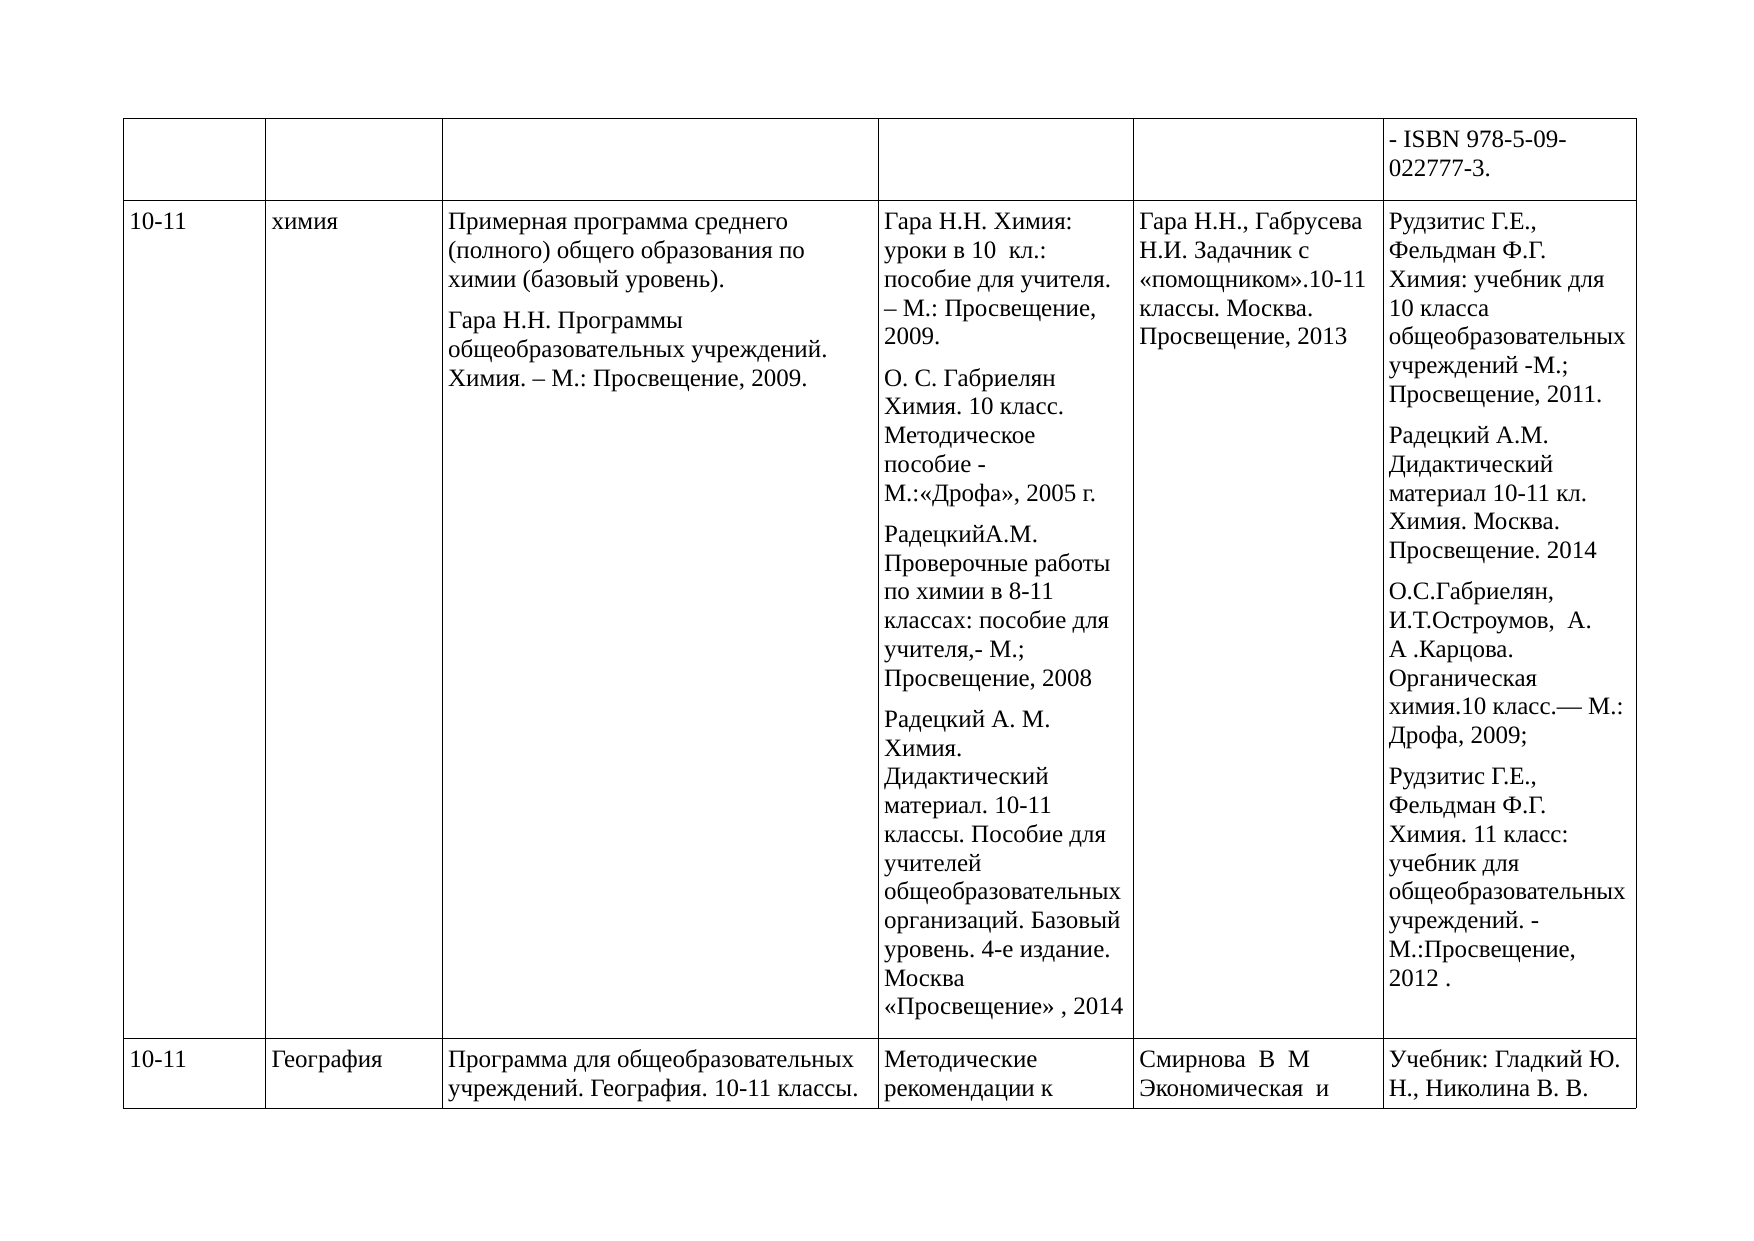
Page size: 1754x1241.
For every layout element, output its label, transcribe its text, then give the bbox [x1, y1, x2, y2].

table_cell Программа для общеобразовательных учреждений. География. 10-11 классы. [443, 1039, 878, 1108]
table_cell - ISBN 978-5-09-022777-3. [1384, 119, 1636, 200]
table_cell Рудзитис Г.Е., Фельдман Ф.Г. Химия: учебник для 10 класса общеобразовательных учреждений -М.; Просвещение, 2011. Радецкий А.М. Дидактический материал 10-11 кл. Химия. Москва. Просвещение. 2014 О.С.Габриелян, И.Т.Остроумов, А. А .Карцова. Органическая химия.10 класс.— М.: Дрофа, 2009; Рудзитис Г.Е., Фельдман Ф.Г. Химия. 11 класс: учебник для общеобразовательных учреждений. - М.:Просвещение, 2012 . [1384, 201, 1636, 1038]
table_cell [1134, 119, 1383, 200]
table_cell География [266, 1039, 442, 1108]
table_cell [266, 119, 442, 200]
table_cell химия [266, 201, 442, 1038]
table_cell Смирнова В М Экономическая и [1134, 1039, 1383, 1108]
table_cell Гара Н.Н. Химия: уроки в 10 кл.: пособие для учителя. – М.: Просвещение, 2009. О. С. Габриелян Химия. 10 класс. Методическое пособие - М.:«Дрофа», 2005 г. РадецкийА.М. Проверочные работы по химии в 8-11 классах: пособие для учителя,- М.; Просвещение, 2008 Радецкий А. М. Химия. Дидактический материал. 10-11 классы. Пособие для учителей общеобразовательных организаций. Базовый уровень. 4-е издание. Москва «Просвещение» , 2014 [879, 201, 1133, 1038]
table_cell 10-11 [124, 1039, 265, 1108]
table_cell Гара Н.Н., Габрусева Н.И. Задачник с «помощником».10-11 классы. Москва. Просвещение, 2013 [1134, 201, 1383, 1038]
table_cell [124, 119, 265, 200]
table_cell [443, 119, 878, 200]
table_cell Методические рекомендации к [879, 1039, 1133, 1108]
table_cell Примерная программа среднего (полного) общего образования по химии (базовый уровень). Гара Н.Н. Программы общеобразовательных учреждений. Химия. – М.: Просвещение, 2009. [443, 201, 878, 1038]
table_cell Учебник: Гладкий Ю. Н., Николина В. В. [1384, 1039, 1636, 1108]
table_cell [879, 119, 1133, 200]
table_cell 10-11 [124, 201, 265, 1038]
